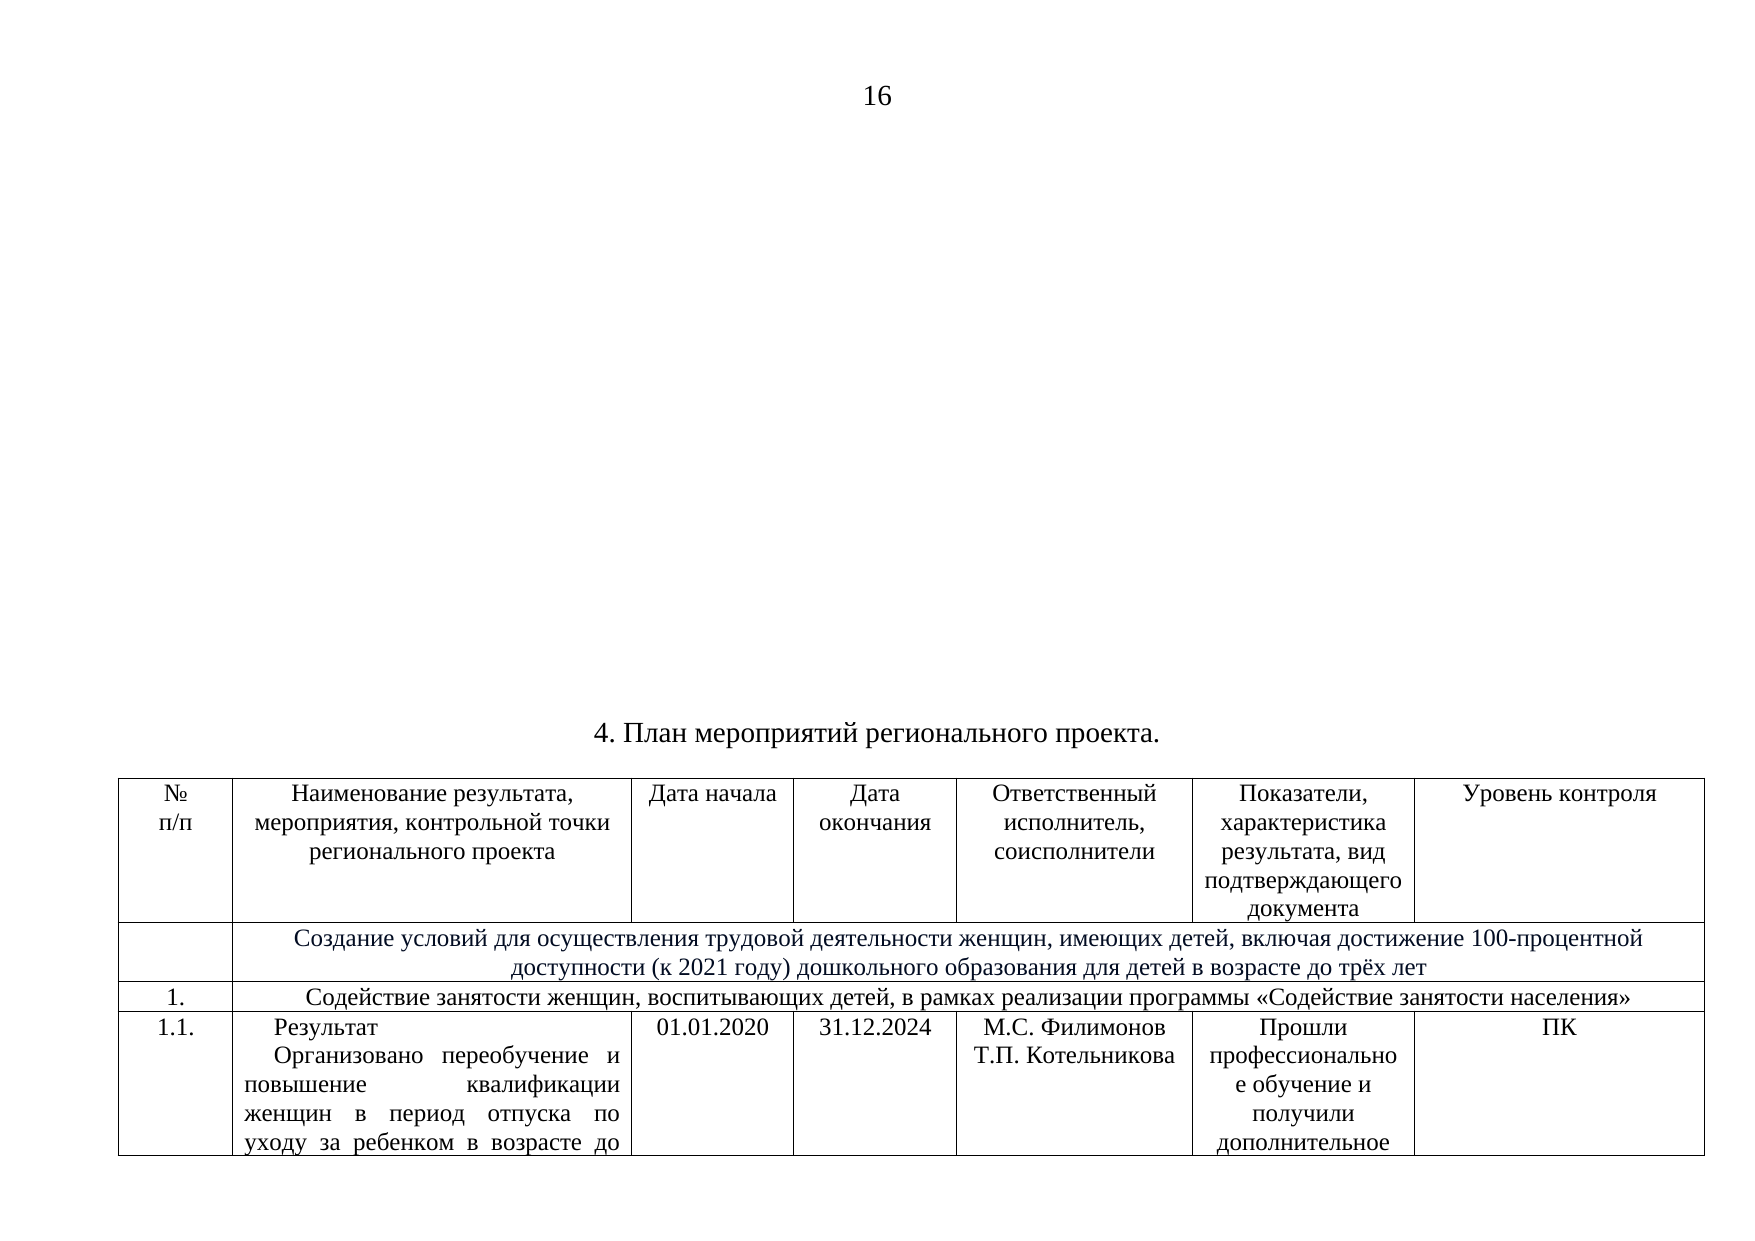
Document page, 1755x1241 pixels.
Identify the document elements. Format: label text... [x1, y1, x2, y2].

table_cell Результат Организовано переобучение и повышение квалификации женщин в период отпуска по уходу за ребенком в возрасте до [233, 1012, 631, 1155]
table_header Ответственный исполнитель, соисполнители [957, 779, 1192, 922]
text 4. План мероприятий регионального проекта. [118, 715, 1636, 749]
table_cell Прошли профессиональное обучение и получили дополнительное [1193, 1012, 1414, 1155]
table_cell Содействие занятости женщин, воспитывающих детей, в рамках реализации программы «Содействие занятости населения» [233, 982, 1704, 1011]
table_header № п/п [119, 779, 232, 922]
table_cell [119, 923, 232, 981]
table_cell Создание условий для осуществления трудовой деятельности женщин, имеющих детей, включая достижение 100-процентной доступности (к 2021 году) дошкольного образования для детей в возрасте до трёх лет [233, 923, 1704, 981]
table_cell 1. [119, 982, 232, 1011]
table_header Дата начала [632, 779, 793, 922]
table_cell 01.01.2020 [632, 1012, 793, 1155]
table_header Дата окончания [794, 779, 956, 922]
table_header Уровень контроля [1415, 779, 1704, 922]
table_cell ПК [1415, 1012, 1704, 1155]
table_header Показатели, характеристика результата, вид подтверждающего документа [1193, 779, 1414, 922]
table_cell 31.12.2024 [794, 1012, 956, 1155]
table_cell 1.1. [119, 1012, 232, 1155]
table_header Наименование результата, мероприятия, контрольной точки регионального проекта [233, 779, 631, 922]
table_cell М.С. Филимонов Т.П. Котельникова [957, 1012, 1192, 1155]
